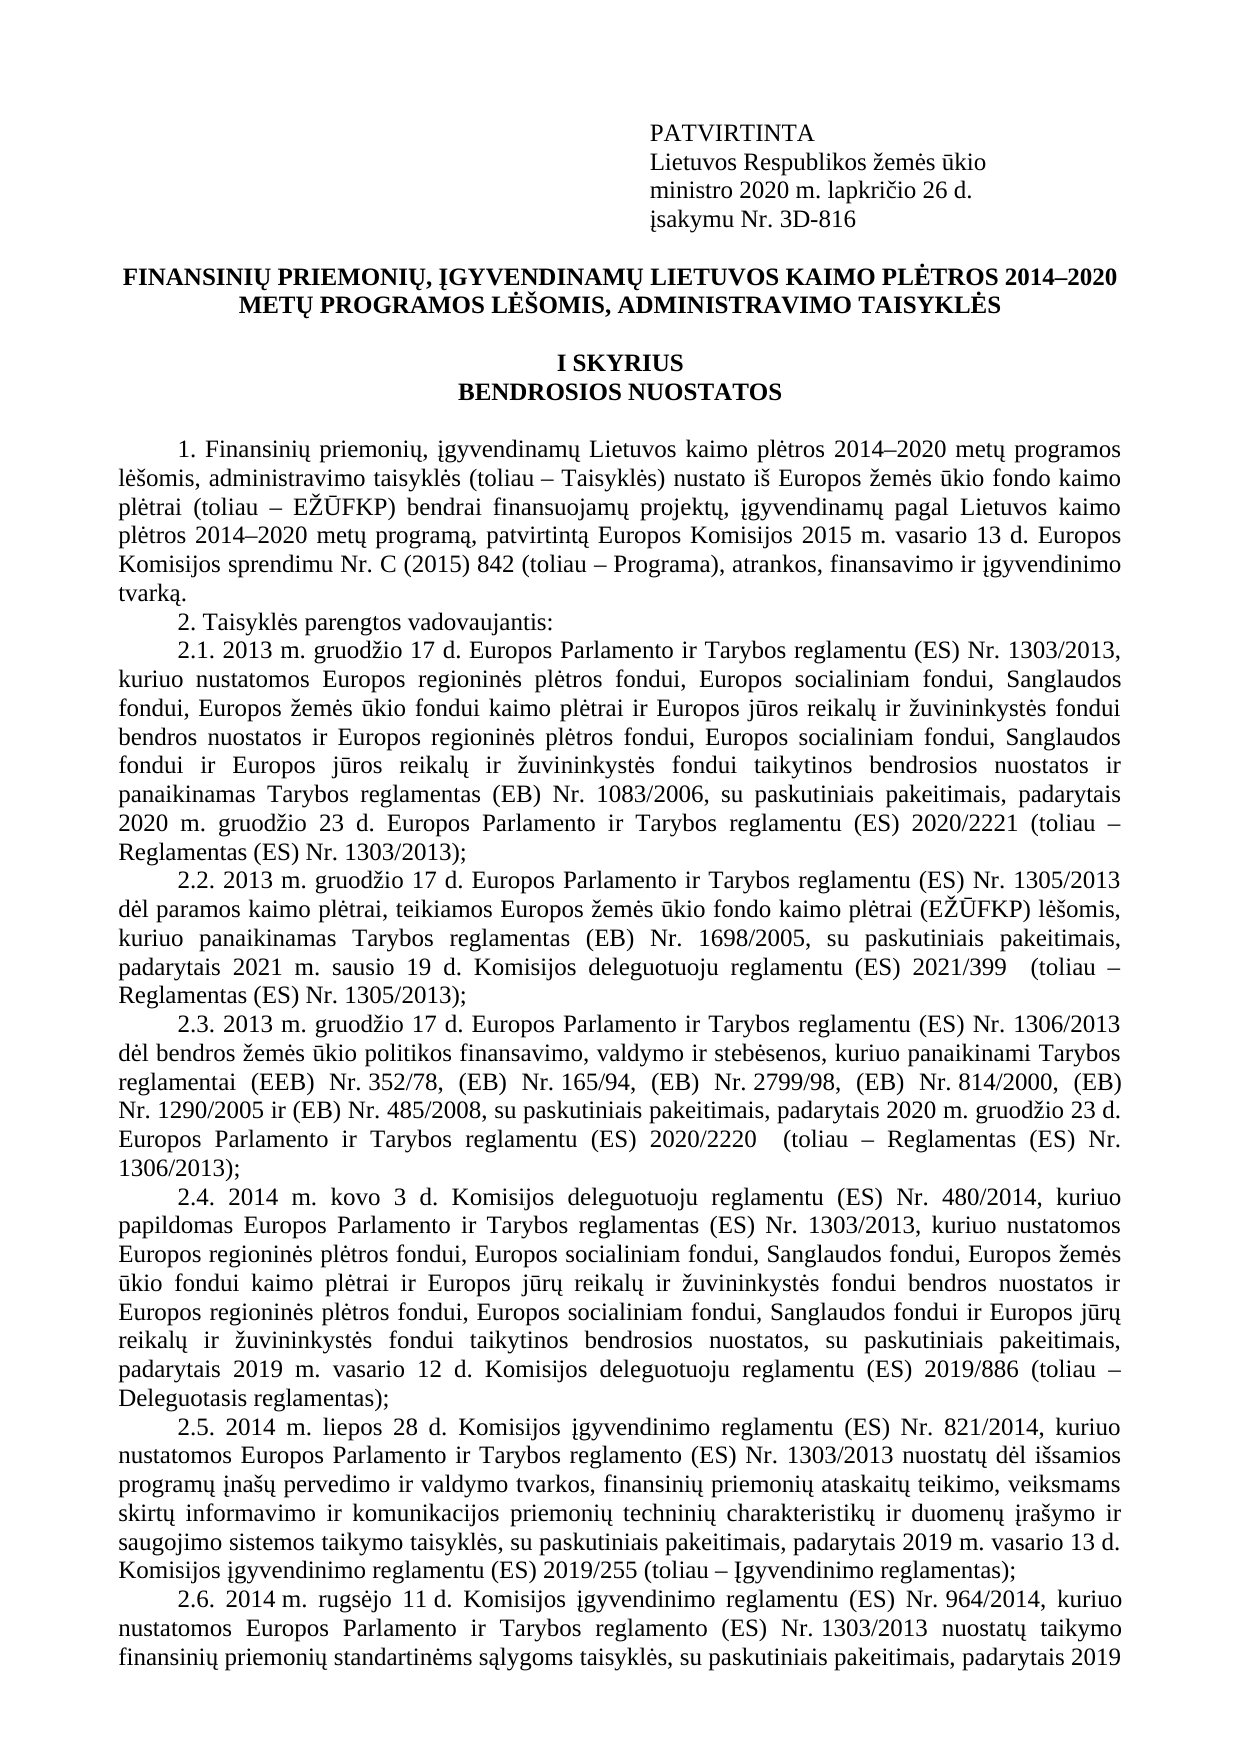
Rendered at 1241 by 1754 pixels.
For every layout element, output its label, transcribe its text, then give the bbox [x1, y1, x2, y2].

text 2.3. 2013 m. gruodžio 17 d. Europos Parlamento ir Tarybos reglamentu (ES) Nr. 1306/2013 dėl bendros žemės ūkio politikos finansavimo, valdymo ir stebėsenos, kuriuo panaikinami Tarybos reglamentai (EEB) Nr. 352/78, (EB) Nr. 165/94, (EB) Nr. 2799/98, (EB) Nr. 814/2000, (EB) Nr. 1290/2005 ir (EB) Nr. 485/2008, su paskutiniais pakeitimais, padarytais 2020 m. gruodžio 23 d. Europos Parlamento ir Tarybos reglamentu (ES) 2020/2220 (toliau – Reglamentas (ES) Nr. 1306/2013); [118, 1009, 1122, 1182]
text 2.1. 2013 m. gruodžio 17 d. Europos Parlamento ir Tarybos reglamentu (ES) Nr. 1303/2013, kuriuo nustatomos Europos regioninės plėtros fondui, Europos socialiniam fondui, Sanglaudos fondui, Europos žemės ūkio fondui kaimo plėtrai ir Europos jūros reikalų ir žuvininkystės fondui bendros nuostatos ir Europos regioninės plėtros fondui, Europos socialiniam fondui, Sanglaudos fondui ir Europos jūros reikalų ir žuvininkystės fondui taikytinos bendrosios nuostatos ir panaikinamas Tarybos reglamentas (EB) Nr. 1083/2006, su paskutiniais pakeitimais, padarytais 2020 m. gruodžio 23 d. Europos Parlamento ir Tarybos reglamentu (ES) 2020/2221 (toliau – Reglamentas (ES) Nr. 1303/2013); [118, 636, 1122, 866]
text Bendrosios nuostatos [118, 377, 1122, 406]
text 2.2. 2013 m. gruodžio 17 d. Europos Parlamento ir Tarybos reglamentu (ES) Nr. 1305/2013 dėl paramos kaimo plėtrai, teikiamos Europos žemės ūkio fondo kaimo plėtrai (EŽŪFKP) lėšomis, kuriuo panaikinamas Tarybos reglamentas (EB) Nr. 1698/2005, su paskutiniais pakeitimais, padarytais 2021 m. sausio 19 d. Komisijos deleguotuoju reglamentu (ES) 2021/399 (toliau – Reglamentas (ES) Nr. 1305/2013); [118, 866, 1122, 1009]
text 1. Finansinių priemonių, įgyvendinamų Lietuvos kaimo plėtros 2014–2020 metų programos lėšomis, administravimo taisyklės (toliau – Taisyklės) nustato iš Europos žemės ūkio fondo kaimo plėtrai (toliau – EŽŪFKP) bendrai finansuojamų projektų, įgyvendinamų pagal Lietuvos kaimo plėtros 2014–2020 metų programą, patvirtintą Europos Komisijos 2015 m. vasario 13 d. Europos Komisijos sprendimu Nr. C (2015) 842 (toliau – Programa), atrankos, finansavimo ir įgyvendinimo tvarką. [118, 434, 1122, 607]
text 2. Taisyklės parengtos vadovaujantis: [118, 607, 1122, 636]
text 2.5. 2014 m. liepos 28 d. Komisijos įgyvendinimo reglamentu (ES) Nr. 821/2014, kuriuo nustatomos Europos Parlamento ir Tarybos reglamento (ES) Nr. 1303/2013 nuostatų dėl išsamios programų įnašų pervedimo ir valdymo tvarkos, finansinių priemonių ataskaitų teikimo, veiksmams skirtų informavimo ir komunikacijos priemonių techninių charakteristikų ir duomenų įrašymo ir saugojimo sistemos taikymo taisyklės, su paskutiniais pakeitimais, padarytais 2019 m. vasario 13 d. Komisijos įgyvendinimo reglamentu (ES) 2019/255 (toliau – Įgyvendinimo reglamentas); [118, 1412, 1122, 1584]
text PATVIRTINTA [118, 118, 1122, 147]
text ministro 2020 m. lapkričio 26 d. [118, 176, 1122, 204]
text Lietuvos Respublikos žemės ūkio [118, 147, 1122, 176]
text 2.6. 2014 m. rugsėjo 11 d. Komisijos įgyvendinimo reglamentu (ES) Nr. 964/2014, kuriuo nustatomos Europos Parlamento ir Tarybos reglamento (ES) Nr. 1303/2013 nuostatų taikymo finansinių priemonių standartinėms sąlygoms taisyklės, su paskutiniais pakeitimais, padarytais 2019 [118, 1584, 1122, 1671]
text FINANSinių PRIEMONIŲ, įgyvendinamų lietuvos kaimo plėtros 2014–2020 metų programos lėšomis, ADMINISTRAVIMO TAISYKLĖS [118, 262, 1122, 319]
text įsakymu Nr. 3D-816 [118, 204, 1122, 233]
text 2.4. 2014 m. kovo 3 d. Komisijos deleguotuoju reglamentu (ES) Nr. 480/2014, kuriuo papildomas Europos Parlamento ir Tarybos reglamentas (ES) Nr. 1303/2013, kuriuo nustatomos Europos regioninės plėtros fondui, Europos socialiniam fondui, Sanglaudos fondui, Europos žemės ūkio fondui kaimo plėtrai ir Europos jūrų reikalų ir žuvininkystės fondui bendros nuostatos ir Europos regioninės plėtros fondui, Europos socialiniam fondui, Sanglaudos fondui ir Europos jūrų reikalų ir žuvininkystės fondui taikytinos bendrosios nuostatos, su paskutiniais pakeitimais, padarytais 2019 m. vasario 12 d. Komisijos deleguotuoju reglamentu (ES) 2019/886 (toliau – Deleguotasis reglamentas); [118, 1182, 1122, 1412]
text I SkYRIUS [118, 348, 1122, 377]
